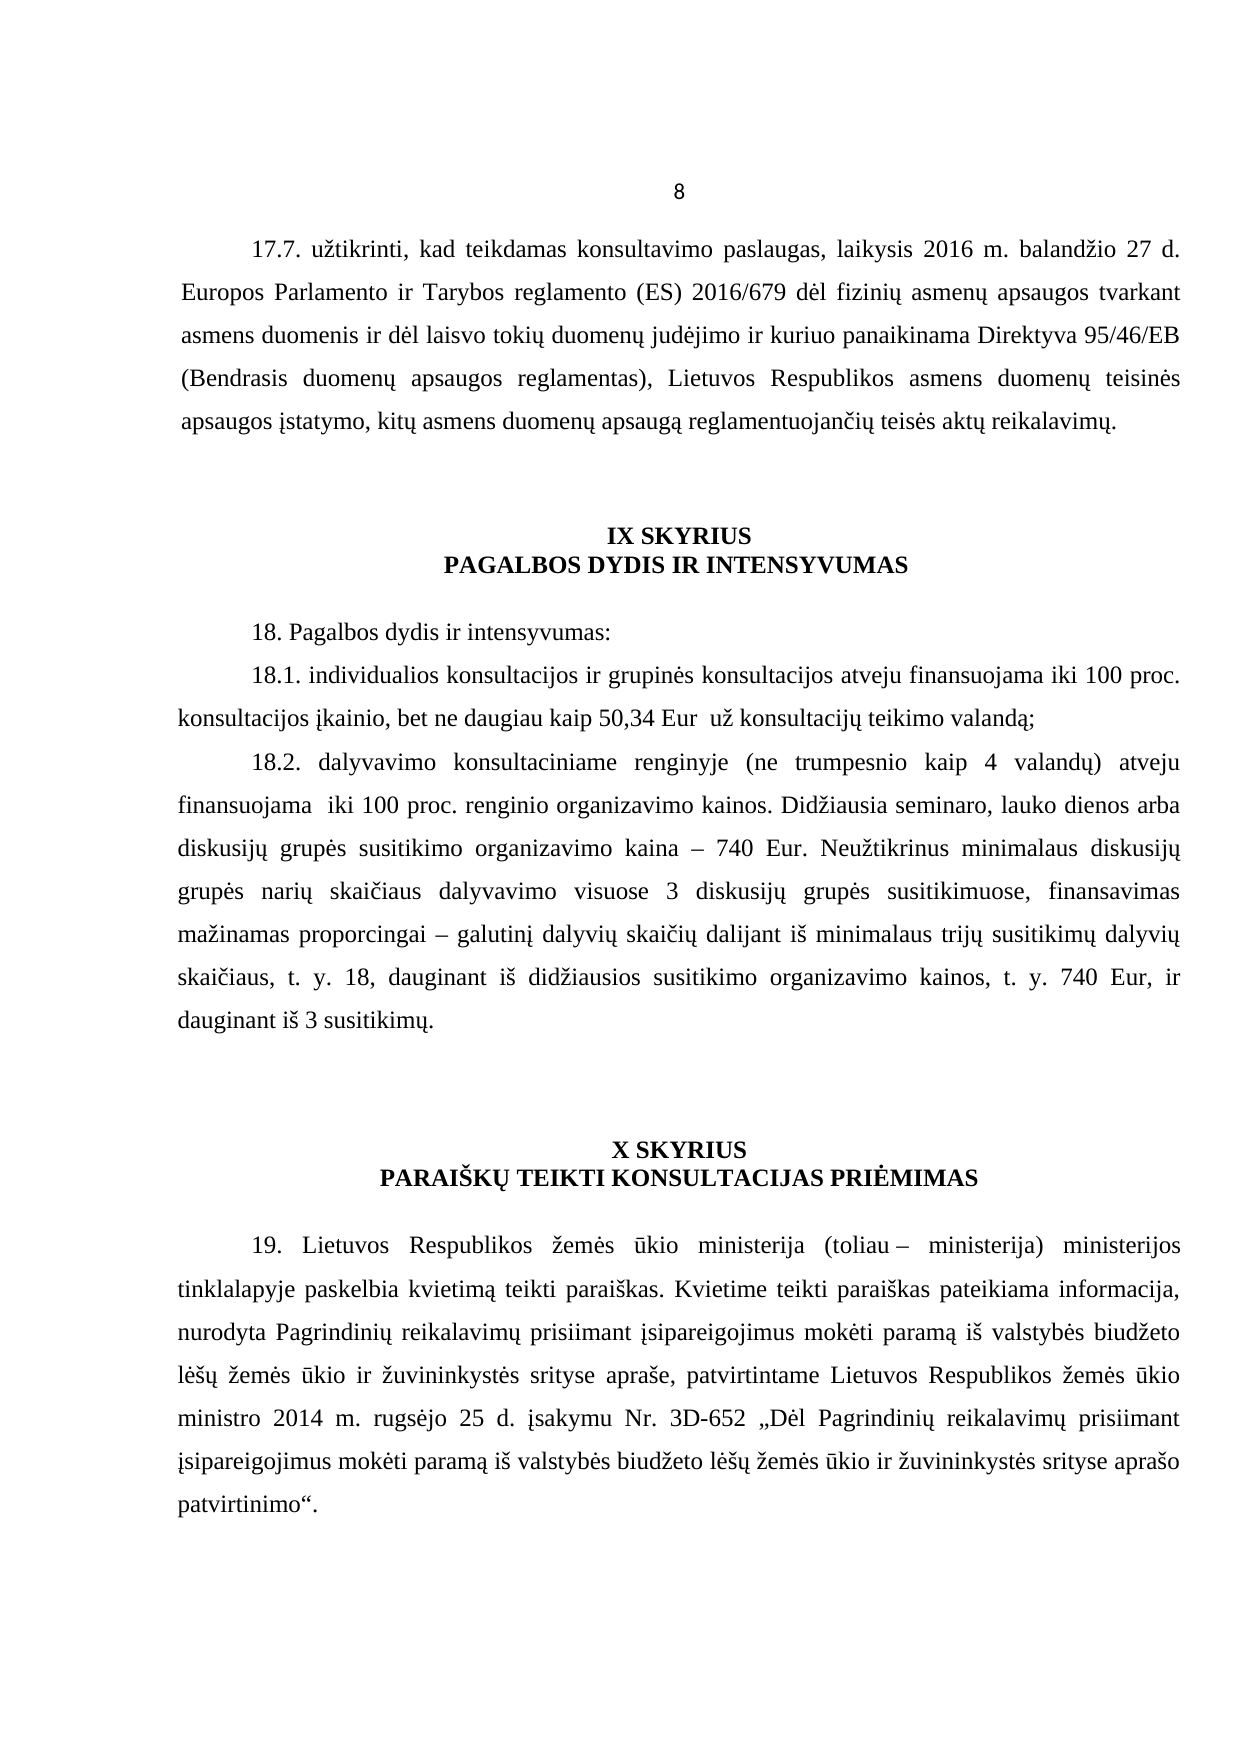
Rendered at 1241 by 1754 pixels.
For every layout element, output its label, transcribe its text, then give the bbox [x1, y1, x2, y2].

text 19. Lietuvos Respublikos žemės ūkio ministerija (toliau – ministerija) ministerijos tinklalapyje paskelbia kvietimą teikti paraiškas. Kvietime teikti paraiškas pateikiama informacija, nurodyta Pagrindinių reikalavimų prisiimant įsipareigojimus mokėti paramą iš valstybės biudžeto lėšų žemės ūkio ir žuvininkystės srityse apraše, patvirtintame Lietuvos Respublikos žemės ūkio ministro 2014 m. rugsėjo 25 d. įsakymu Nr. 3D-652 „Dėl Pagrindinių reikalavimų prisiimant įsipareigojimus mokėti paramą iš valstybės biudžeto lėšų žemės ūkio ir žuvininkystės srityse aprašo patvirtinimo“. [177, 1231, 1181, 1518]
text 18.1. individualios konsultacijos ir grupinės konsultacijos atveju finansuojama iki 100 proc. konsultacijos įkainio, bet ne daugiau kaip 50,34 Eur už konsultacijų teikimo valandą; [177, 660, 1181, 732]
text PAGALBOS DYDIS IR INTENSYVUMAS [177, 550, 1181, 579]
text 18.2. dalyvavimo konsultaciniame renginyje (ne trumpesnio kaip 4 valandų) atveju finansuojama iki 100 proc. renginio organizavimo kainos. Didžiausia seminaro, lauko dienos arba diskusijų grupės susitikimo organizavimo kaina – 740 Eur. Neužtikrinus minimalaus diskusijų grupės narių skaičiaus dalyvavimo visuose 3 diskusijų grupės susitikimuose, finansavimas mažinamas proporcingai – galutinį dalyvių skaičių dalijant iš minimalaus trijų susitikimų dalyvių skaičiaus, t. y. 18, dauginant iš didžiausios susitikimo organizavimo kainos, t. y. 740 Eur, ir dauginant iš 3 susitikimų. [177, 747, 1181, 1034]
text X SKYRIUS [177, 1135, 1181, 1163]
text PARAIŠKŲ TEIKTI KONSULTACIJAS PRIĖMIMAS [177, 1163, 1181, 1192]
text 17.7. užtikrinti, kad teikdamas konsultavimo paslaugas, laikysis 2016 m. balandžio 27 d. Europos Parlamento ir Tarybos reglamento (ES) 2016/679 dėl fizinių asmenų apsaugos tvarkant asmens duomenis ir dėl laisvo tokių duomenų judėjimo ir kuriuo panaikinama Direktyva 95/46/EB (Bendrasis duomenų apsaugos reglamentas), Lietuvos Respublikos asmens duomenų teisinės apsaugos įstatymo, kitų asmens duomenų apsaugą reglamentuojančių teisės aktų reikalavimų. [181, 234, 1181, 435]
text 18. Pagalbos dydis ir intensyvumas: [177, 617, 1181, 646]
text IX SKYRIUS [177, 521, 1181, 550]
